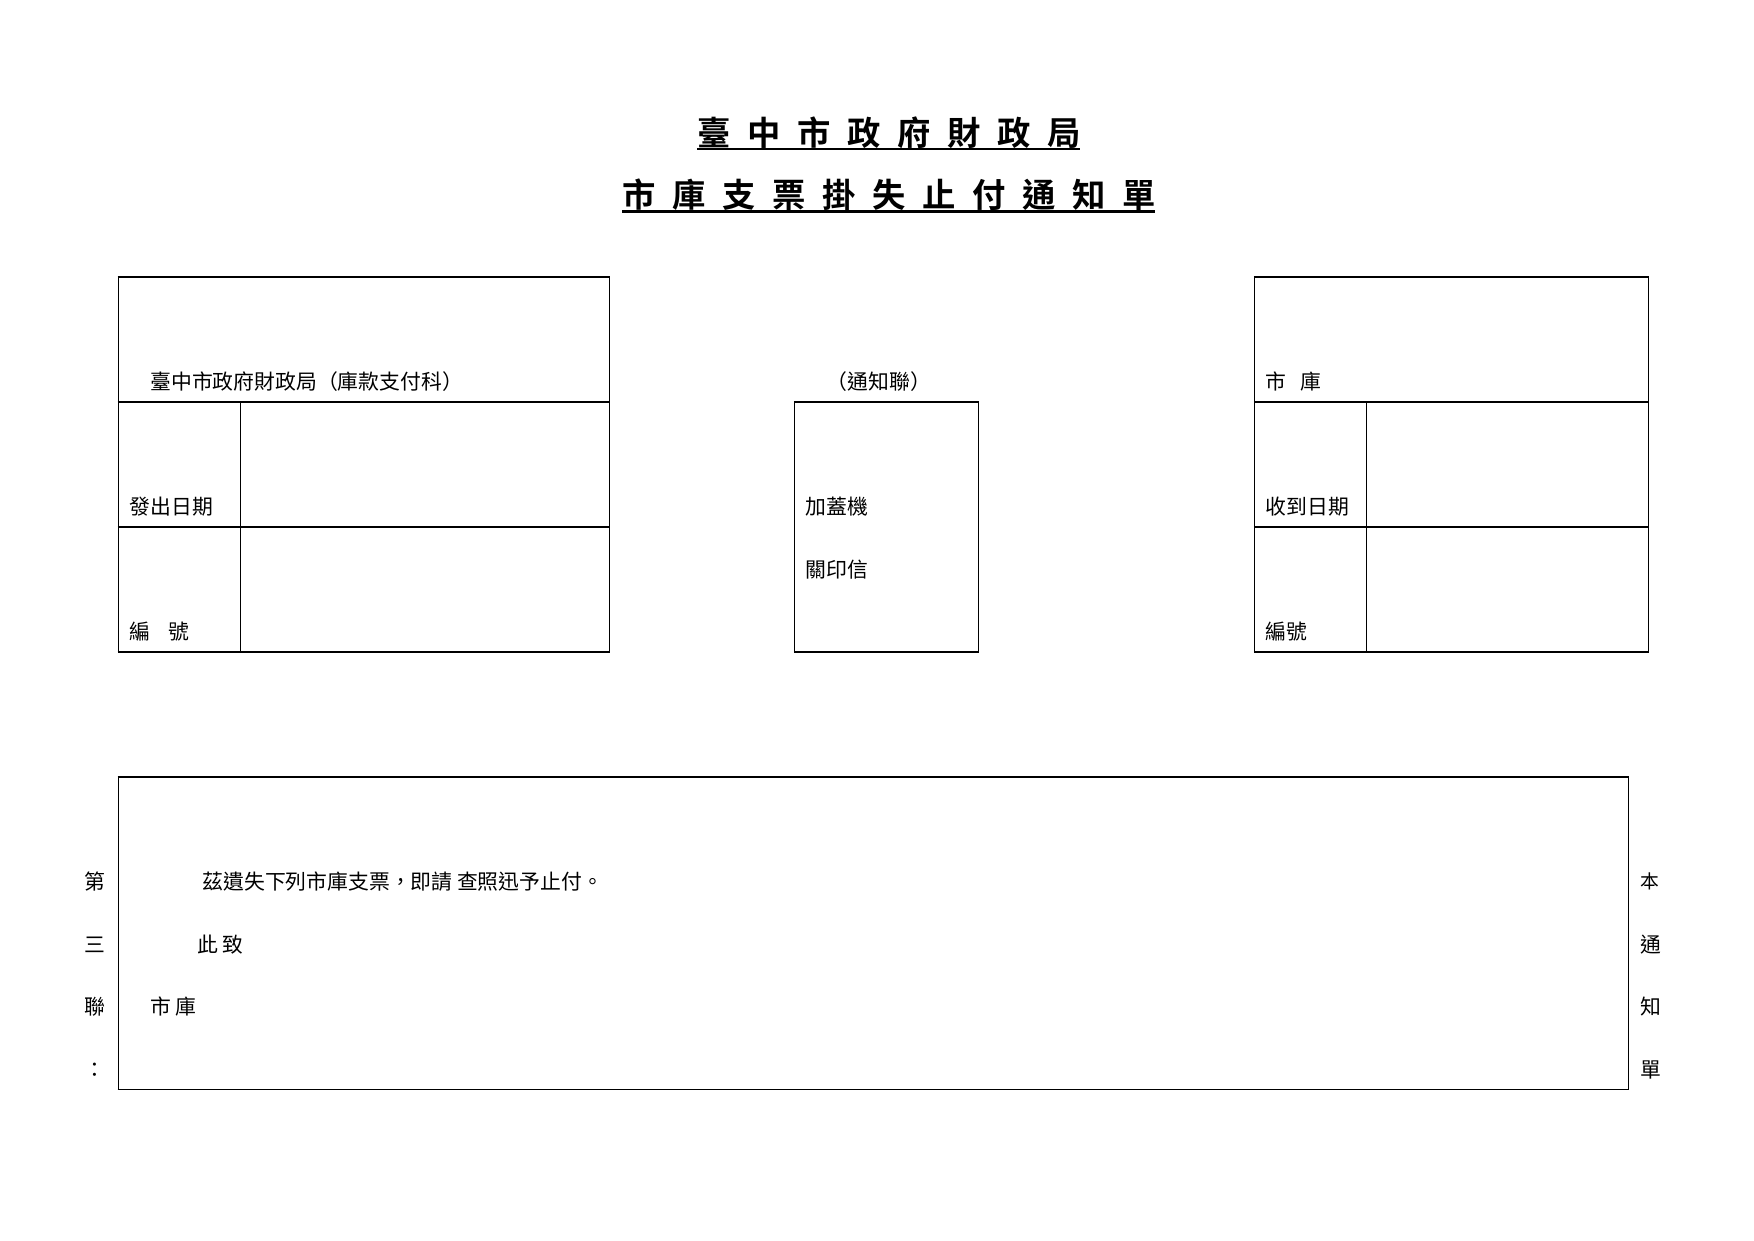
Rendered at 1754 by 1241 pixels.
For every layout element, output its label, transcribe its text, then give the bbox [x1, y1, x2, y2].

table_header （通知聯） [794, 276, 979, 401]
table_cell 編號 [1255, 528, 1366, 651]
table_cell [241, 403, 609, 526]
table_header 臺中市政府財政局（庫款支付科） [119, 278, 609, 401]
table_cell 加蓋機 關印信 [795, 403, 978, 651]
text 臺 中 市 政 府 財 政 局 [118, 89, 1659, 151]
table_header 茲遺失下列市庫支票，即請 查照迅予止付。 此 致 市 庫 [119, 778, 1628, 1089]
table_cell [1367, 403, 1648, 526]
table_header [979, 276, 1254, 651]
table_cell 發出日期 [119, 403, 240, 526]
table_cell 編 號 [119, 528, 240, 651]
table_header 市 庫 [1255, 278, 1648, 401]
text 市 庫 支 票 掛 失 止 付 通 知 單 [118, 151, 1659, 214]
table_cell 收到日期 [1255, 403, 1366, 526]
table_header 第 三 聯 ： [73, 776, 118, 1089]
table_cell [1367, 528, 1648, 651]
table_header 本 通 知 單 [1629, 776, 1681, 1089]
table_cell [241, 528, 609, 651]
table_header [610, 276, 794, 651]
